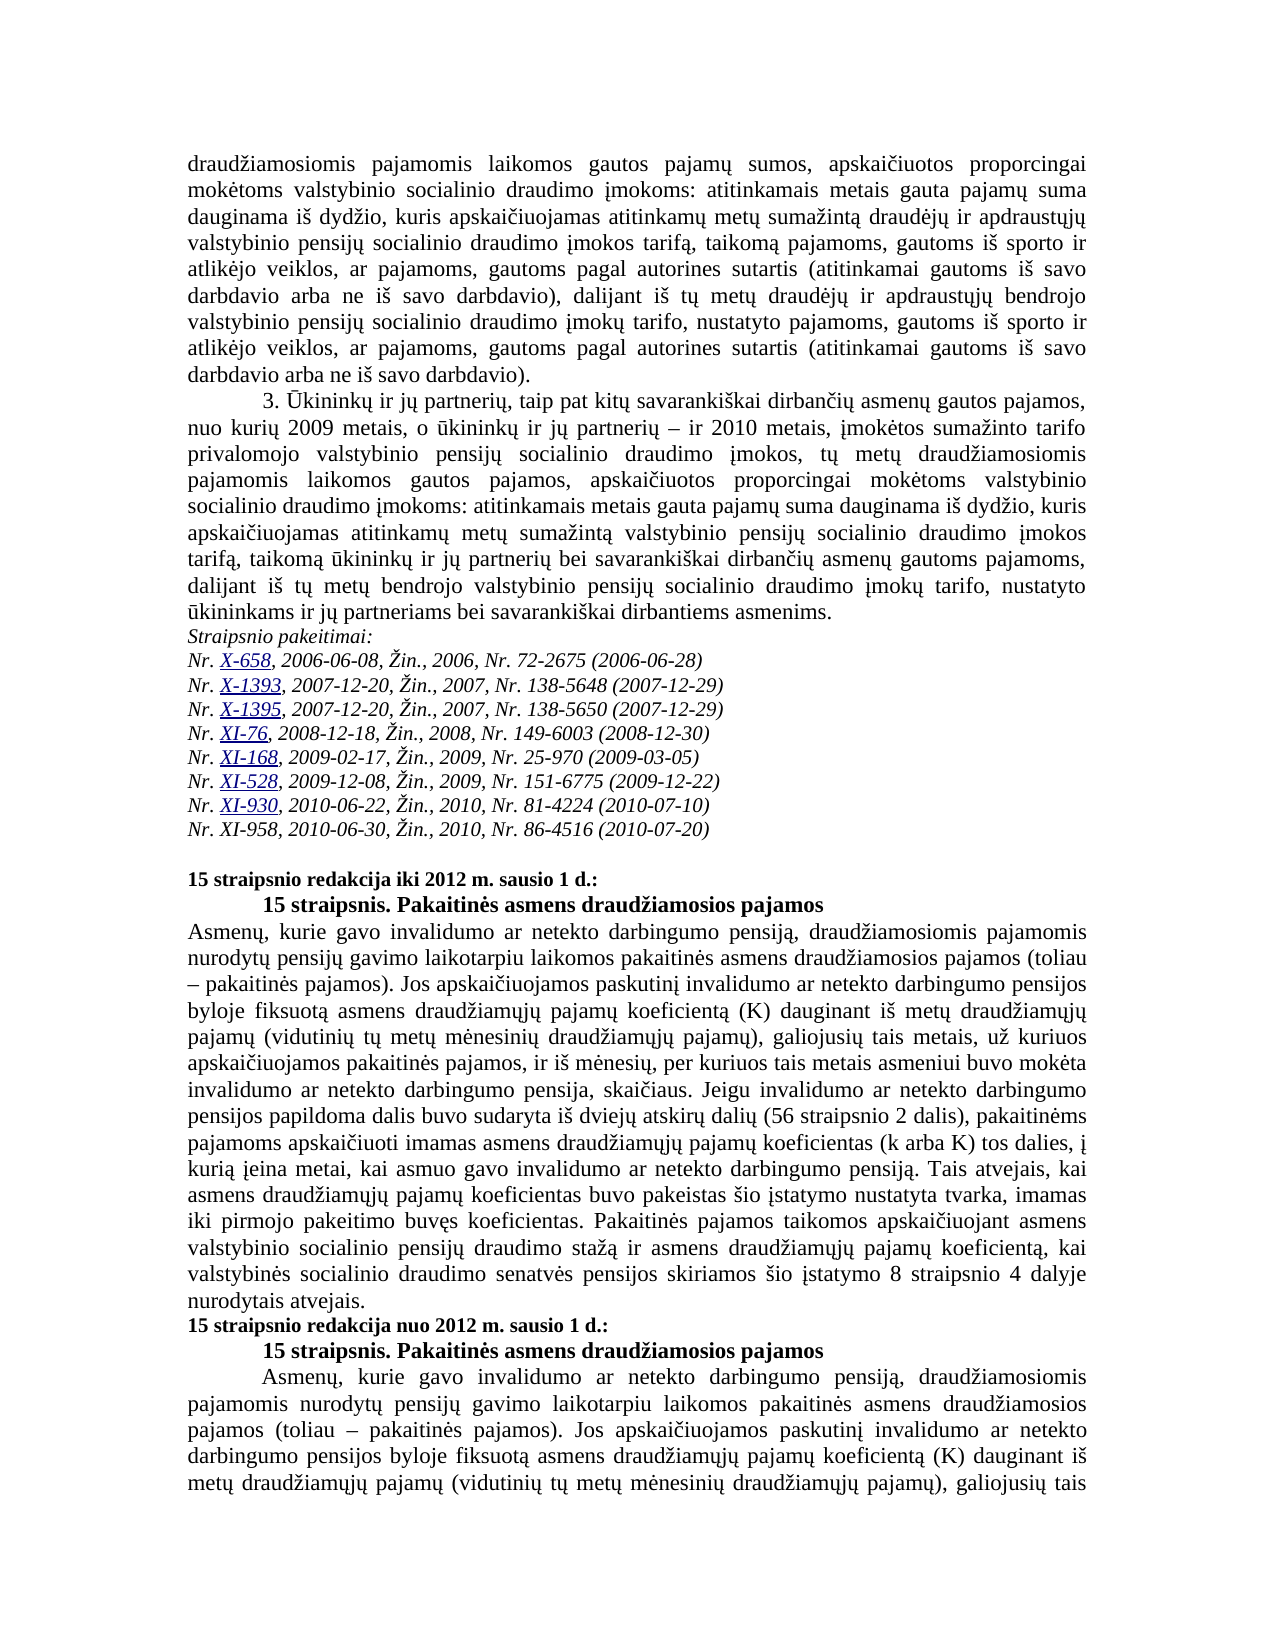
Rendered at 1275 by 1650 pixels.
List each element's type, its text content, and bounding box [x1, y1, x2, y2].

text Nr. XI-528, 2009-12-08, Žin., 2009, Nr. 151-6775 (2009-12-22) [187, 769, 1087, 793]
text Nr. X-1395, 2007-12-20, Žin., 2007, Nr. 138-5650 (2007-12-29) [187, 697, 1088, 721]
text 15 straipsnio redakcija nuo 2012 m. sausio 1 d.: [187, 1313, 1088, 1337]
text 15 straipsnio redakcija iki 2012 m. sausio 1 d.: [187, 867, 1088, 891]
text 15 straipsnis. Pakaitinės asmens draudžiamosios pajamos [187, 891, 1088, 918]
text Nr. XI-930, 2010-06-22, Žin., 2010, Nr. 81-4224 (2010-07-10) [187, 793, 1087, 817]
text Nr. X-658, 2006-06-08, Žin., 2006, Nr. 72-2675 (2006-06-28) [187, 648, 1088, 672]
text Straipsnio pakeitimai: [187, 624, 1088, 648]
text Asmenų, kurie gavo invalidumo ar netekto darbingumo pensiją, draudžiamosiomis pajamomis nurodytų pensijų gavimo laikotarpiu laikomos pakaitinės asmens draudžiamosios pajamos (toliau – pakaitinės pajamos). Jos apskaičiuojamos paskutinį invalidumo ar netekto darbingumo pensijos byloje fiksuotą asmens draudžiamųjų pajamų koeficientą (K) dauginant iš metų draudžiamųjų pajamų (vidutinių tų metų mėnesinių draudžiamųjų pajamų), galiojusių tais [187, 1363, 1088, 1495]
text draudžiamosiomis pajamomis laikomos gautos pajamų sumos, apskaičiuotos proporcingai mokėtoms valstybinio socialinio draudimo įmokoms: atitinkamais metais gauta pajamų suma dauginama iš dydžio, kuris apskaičiuojamas atitinkamų metų sumažintą draudėjų ir apdraustųjų valstybinio pensijų socialinio draudimo įmokos tarifą, taikomą pajamoms, gautoms iš sporto ir atlikėjo veiklos, ar pajamoms, gautoms pagal autorines sutartis (atitinkamai gautoms iš savo darbdavio arba ne iš savo darbdavio), dalijant iš tų metų draudėjų ir apdraustųjų bendrojo valstybinio pensijų socialinio draudimo įmokų tarifo, nustatyto pajamoms, gautoms iš sporto ir atlikėjo veiklos, ar pajamoms, gautoms pagal autorines sutartis (atitinkamai gautoms iš savo darbdavio arba ne iš savo darbdavio). [187, 150, 1087, 387]
text 3. Ūkininkų ir jų partnerių, taip pat kitų savarankiškai dirbančių asmenų gautos pajamos, nuo kurių 2009 metais, o ūkininkų ir jų partnerių – ir 2010 metais, įmokėtos sumažinto tarifo privalomojo valstybinio pensijų socialinio draudimo įmokos, tų metų draudžiamosiomis pajamomis laikomos gautos pajamos, apskaičiuotos proporcingai mokėtoms valstybinio socialinio draudimo įmokoms: atitinkamais metais gauta pajamų suma dauginama iš dydžio, kuris apskaičiuojamas atitinkamų metų sumažintą valstybinio pensijų socialinio draudimo įmokos tarifą, taikomą ūkininkų ir jų partnerių bei savarankiškai dirbančių asmenų gautoms pajamoms, dalijant iš tų metų bendrojo valstybinio pensijų socialinio draudimo įmokų tarifo, nustatyto ūkininkams ir jų partneriams bei savarankiškai dirbantiems asmenims. [187, 387, 1087, 624]
text Nr. XI-168, 2009-02-17, Žin., 2009, Nr. 25-970 (2009-03-05) [187, 745, 1087, 769]
text Nr. X-1393, 2007-12-20, Žin., 2007, Nr. 138-5648 (2007-12-29) [187, 672, 1088, 697]
text Nr. XI-76, 2008-12-18, Žin., 2008, Nr. 149-6003 (2008-12-30) [187, 721, 1087, 745]
text Asmenų, kurie gavo invalidumo ar netekto darbingumo pensiją, draudžiamosiomis pajamomis nurodytų pensijų gavimo laikotarpiu laikomos pakaitinės asmens draudžiamosios pajamos (toliau – pakaitinės pajamos). Jos apskaičiuojamos paskutinį invalidumo ar netekto darbingumo pensijos byloje fiksuotą asmens draudžiamųjų pajamų koeficientą (K) dauginant iš metų draudžiamųjų pajamų (vidutinių tų metų mėnesinių draudžiamųjų pajamų), galiojusių tais metais, už kuriuos apskaičiuojamos pakaitinės pajamos, ir iš mėnesių, per kuriuos tais metais asmeniui buvo mokėta invalidumo ar netekto darbingumo pensija, skaičiaus. Jeigu invalidumo ar netekto darbingumo pensijos papildoma dalis buvo sudaryta iš dviejų atskirų dalių (56 straipsnio 2 dalis), pakaitinėms pajamoms apskaičiuoti imamas asmens draudžiamųjų pajamų koeficientas (k arba K) tos dalies, į kurią įeina metai, kai asmuo gavo invalidumo ar netekto darbingumo pensiją. Tais atvejais, kai asmens draudžiamųjų pajamų koeficientas buvo pakeistas šio įstatymo nustatyta tvarka, imamas iki pirmojo pakeitimo buvęs koeficientas. Pakaitinės pajamos taikomos apskaičiuojant asmens valstybinio socialinio pensijų draudimo stažą ir asmens draudžiamųjų pajamų koeficientą, kai valstybinės socialinio draudimo senatvės pensijos skiriamos šio įstatymo 8 straipsnio 4 dalyje nurodytais atvejais. [187, 918, 1088, 1313]
text 15 straipsnis. Pakaitinės asmens draudžiamosios pajamos [187, 1337, 1088, 1363]
text Nr. XI-958, 2010-06-30, Žin., 2010, Nr. 86-4516 (2010-07-20) [187, 817, 1087, 841]
